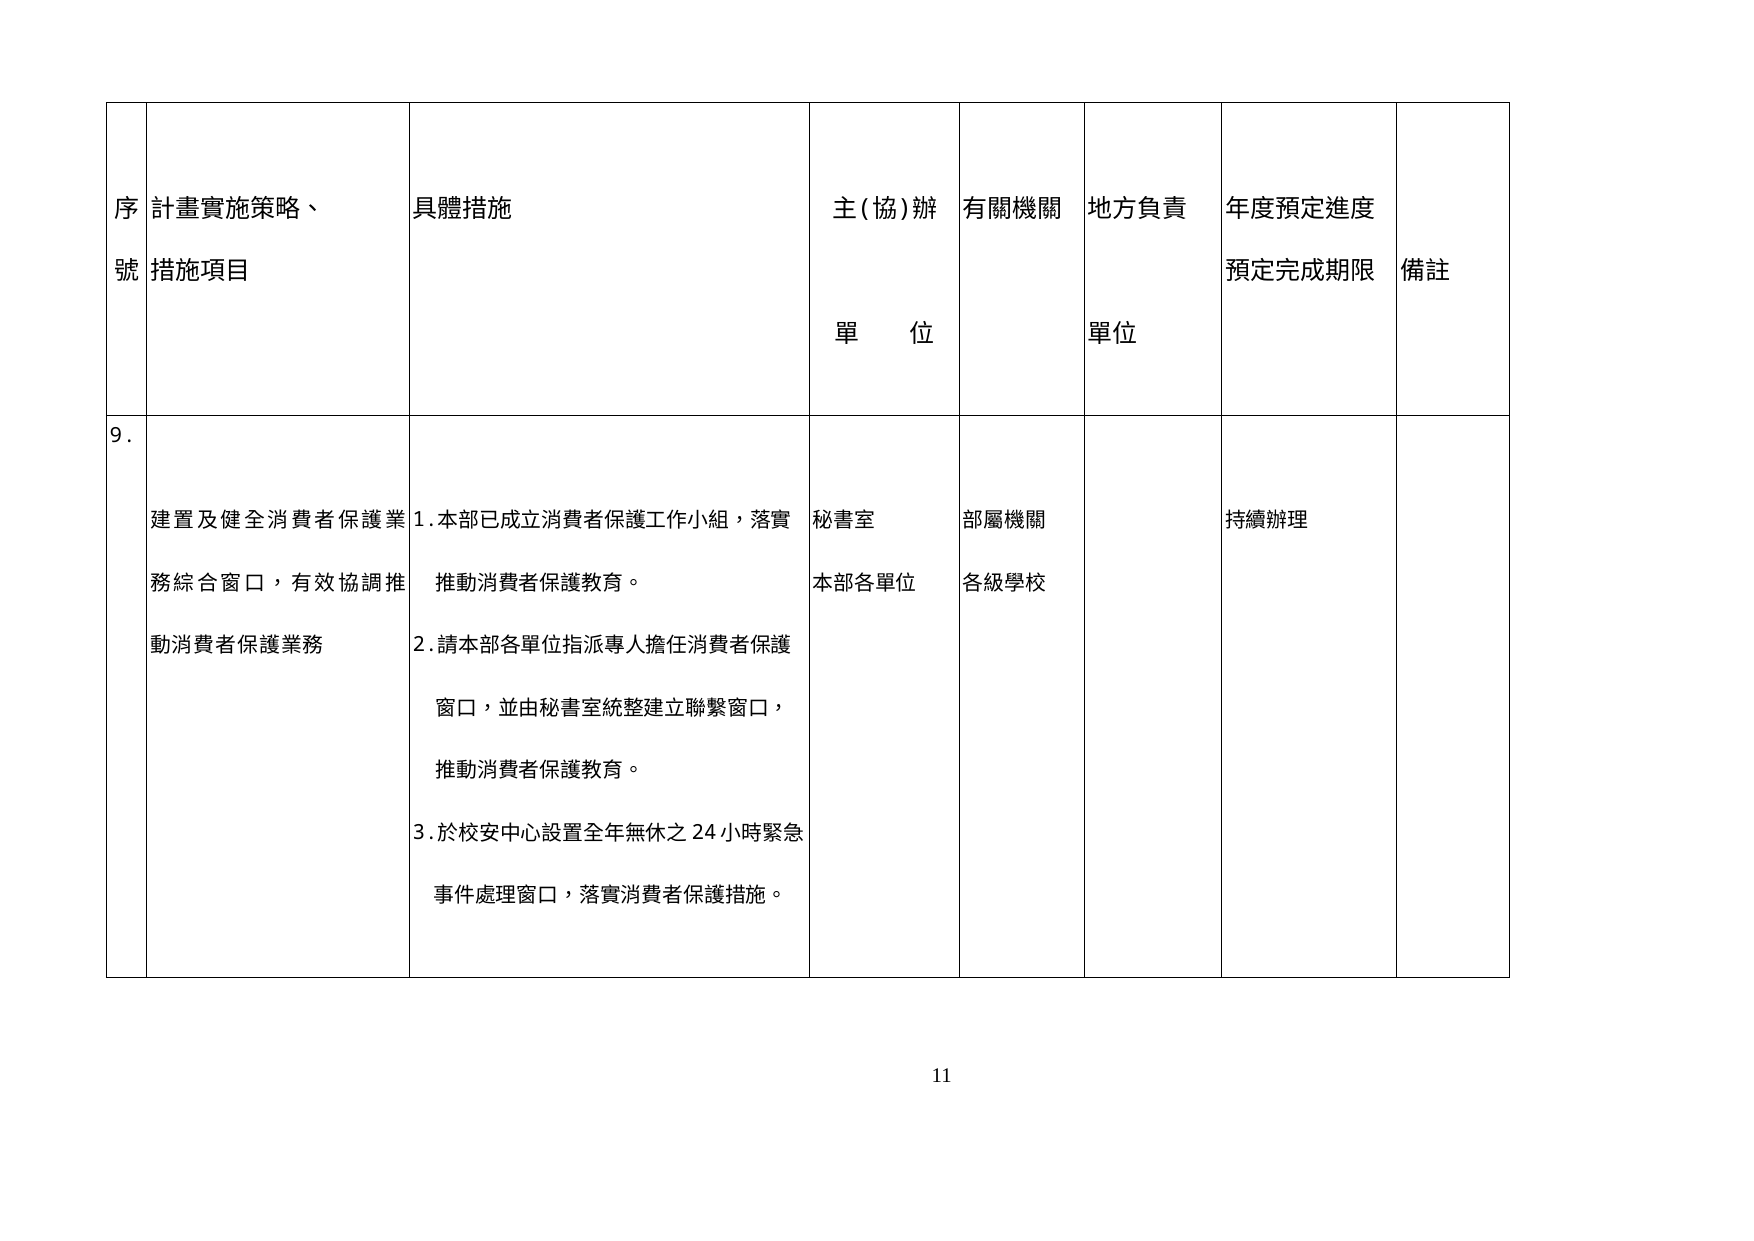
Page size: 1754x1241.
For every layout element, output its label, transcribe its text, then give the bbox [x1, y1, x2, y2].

table_cell 部屬機關 各級學校 [960, 416, 1084, 977]
table_header 計畫實施策略、 措施項目 [147, 103, 409, 414]
table_header 主(協)辦 單 位 [810, 103, 959, 414]
table_header 有關機關 [960, 103, 1084, 414]
table_cell 持續辦理 [1222, 416, 1396, 977]
table_cell 建置及健全消費者保護業務綜合窗口，有效協調推動消費者保護業務 [147, 416, 409, 977]
table_header 序 號 [107, 103, 146, 414]
table_header 年度預定進度預定完成期限 [1222, 103, 1396, 414]
table_header 備註 [1397, 103, 1509, 414]
table_header 地方負責 單位 [1085, 103, 1221, 414]
table_cell 秘書室 本部各單位 [810, 416, 959, 977]
table_cell [1085, 416, 1221, 977]
table_cell [1397, 416, 1509, 977]
table_cell 1.本部已成立消費者保護工作小組，落實推動消費者保護教育。 2.請本部各單位指派專人擔任消費者保護窗口，並由秘書室統整建立聯繫窗口，推動消費者保護教育。 3.於校安中心設置全年無休之24小時緊急事件處理窗口，落實消費者保護措施。 [410, 416, 809, 977]
table_header 具體措施 [410, 103, 809, 414]
table_cell [107, 416, 146, 977]
